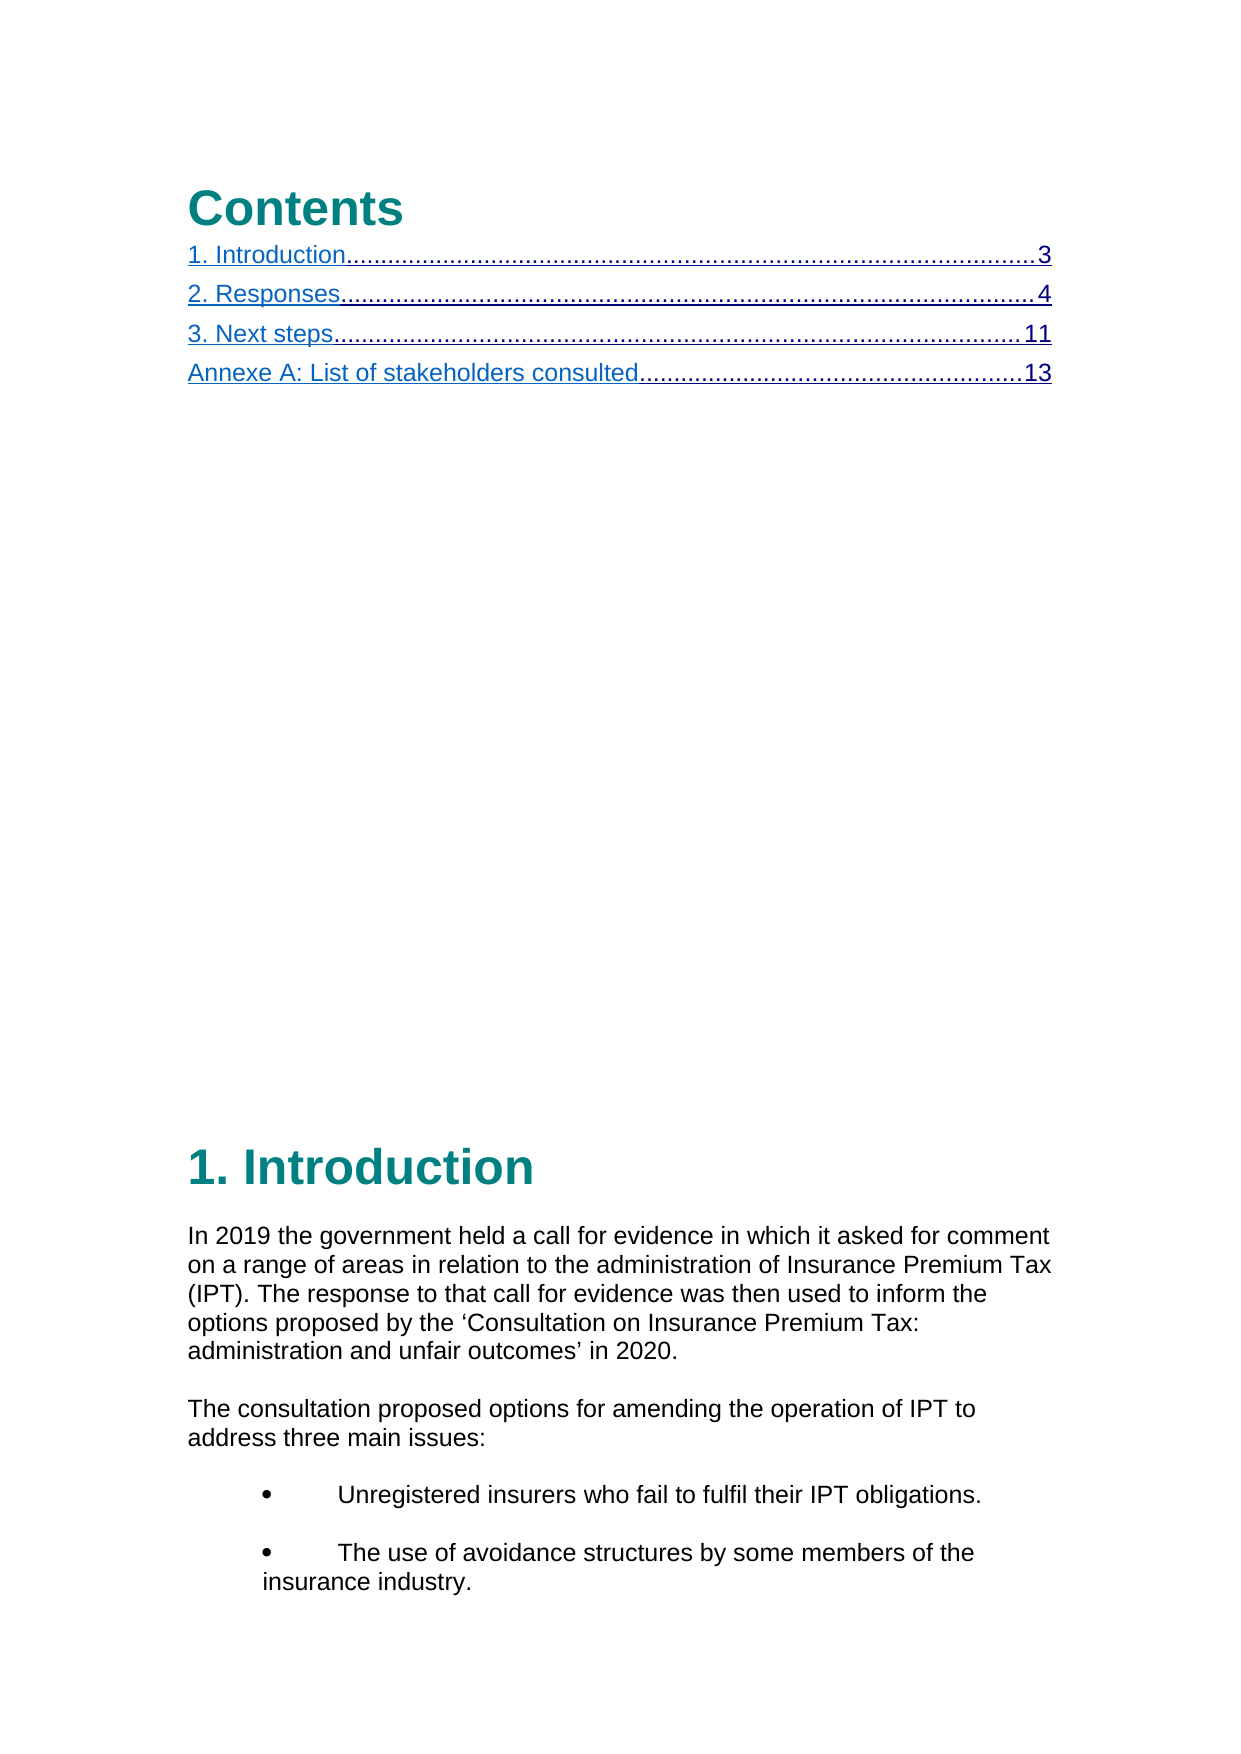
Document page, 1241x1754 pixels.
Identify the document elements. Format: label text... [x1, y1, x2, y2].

text The consultation proposed options for amending the operation of IPT to address three main issues: [187, 1394, 1053, 1451]
text In 2019 the government held a call for evidence in which it asked for comment on a range of areas in relation to the administration of Insurance Premium Tax (IPT). The response to that call for evidence was then used to inform the options proposed by the ‘Consultation on Insurance Premium Tax: administration and unfair outcomes’ in 2020. [187, 1221, 1053, 1365]
subtitle Contents [187, 179, 1053, 236]
list Unregistered insurers who fail to fulfil their IPT obligations. [262, 1480, 1053, 1509]
text 2. Responses 4 [187, 279, 1053, 308]
list The use of avoidance structures by some members of the insurance industry. [262, 1538, 1053, 1595]
subtitle 1. Introduction [187, 1137, 1053, 1195]
text 3. Next steps 11 [187, 318, 1053, 347]
text Annexe A: List of stakeholders consulted 13 [187, 358, 1053, 386]
text 1. Introduction 3 [187, 240, 1053, 269]
